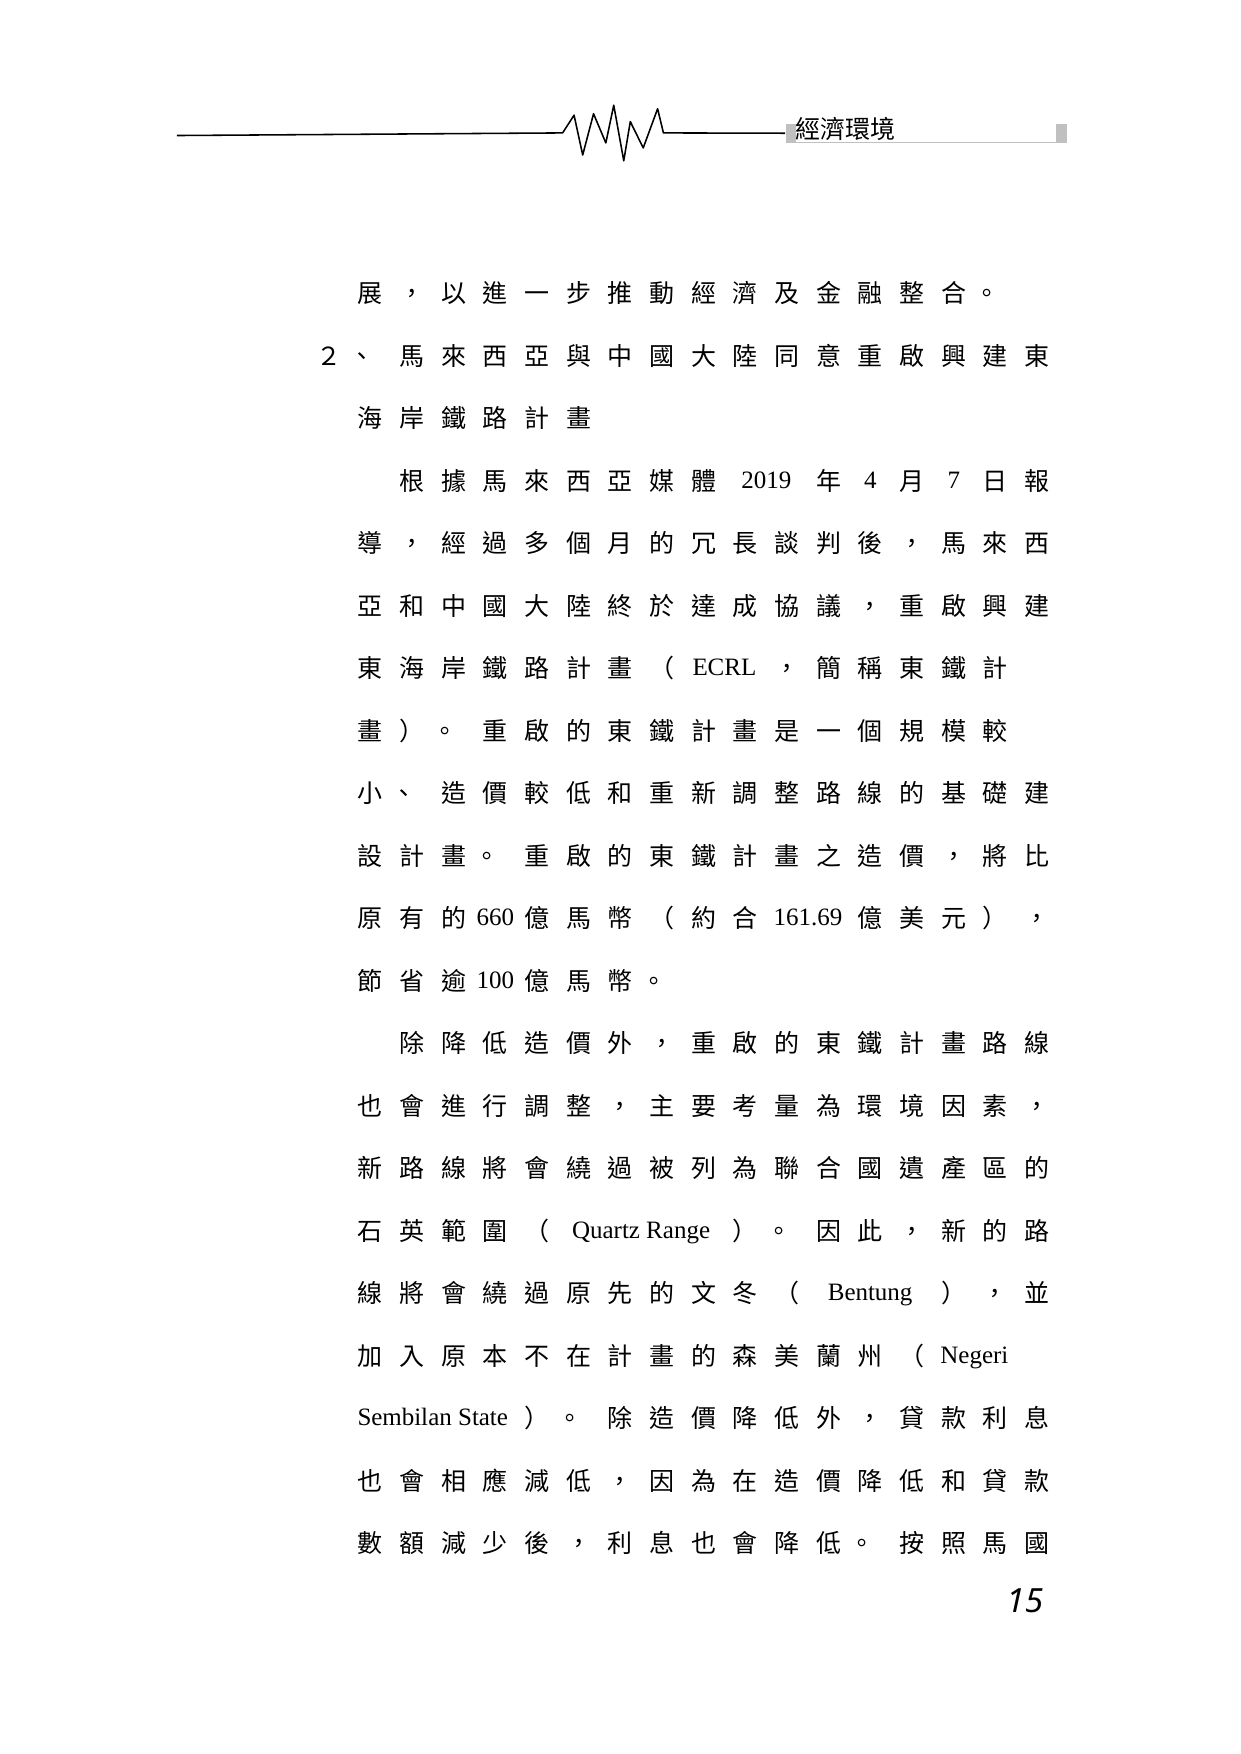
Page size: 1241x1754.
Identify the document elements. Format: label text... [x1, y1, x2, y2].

text 除降低造價外，重啟的東鐵計畫路線也會進行調整，主要考量為環境因素，新路線將會繞過被列為聯合國遺產區的石英範圍（Quartz Range）。因此，新的路線將會繞過原先的文冬（Bentung），並加入原本不在計畫的森美蘭州（Negeri Sembilan State）。除造價降低外，貸款利息也會相應減低，因為在造價降低和貸款數額減少後，利息也會降低。按照馬國 [330, 1000, 1058, 1563]
text 根據馬來西亞媒體2019年4月7日報導，經過多個月的冗長談判後，馬來西亞和中國大陸終於達成協議，重啟興建東海岸鐵路計畫（ECRL，簡稱東鐵計畫）。重啟的東鐵計畫是一個規模較小、造價較低和重新調整路線的基礎建設計畫。重啟的東鐵計畫之造價，將比原有的660億馬幣（約合161.69億美元），節省逾100億馬幣。 [330, 438, 1058, 1000]
text 展，以進一步推動經濟及金融整合。 [330, 250, 1058, 313]
text ２、馬來西亞與中國大陸同意重啟興建東海岸鐵路計畫 [281, 313, 1058, 438]
